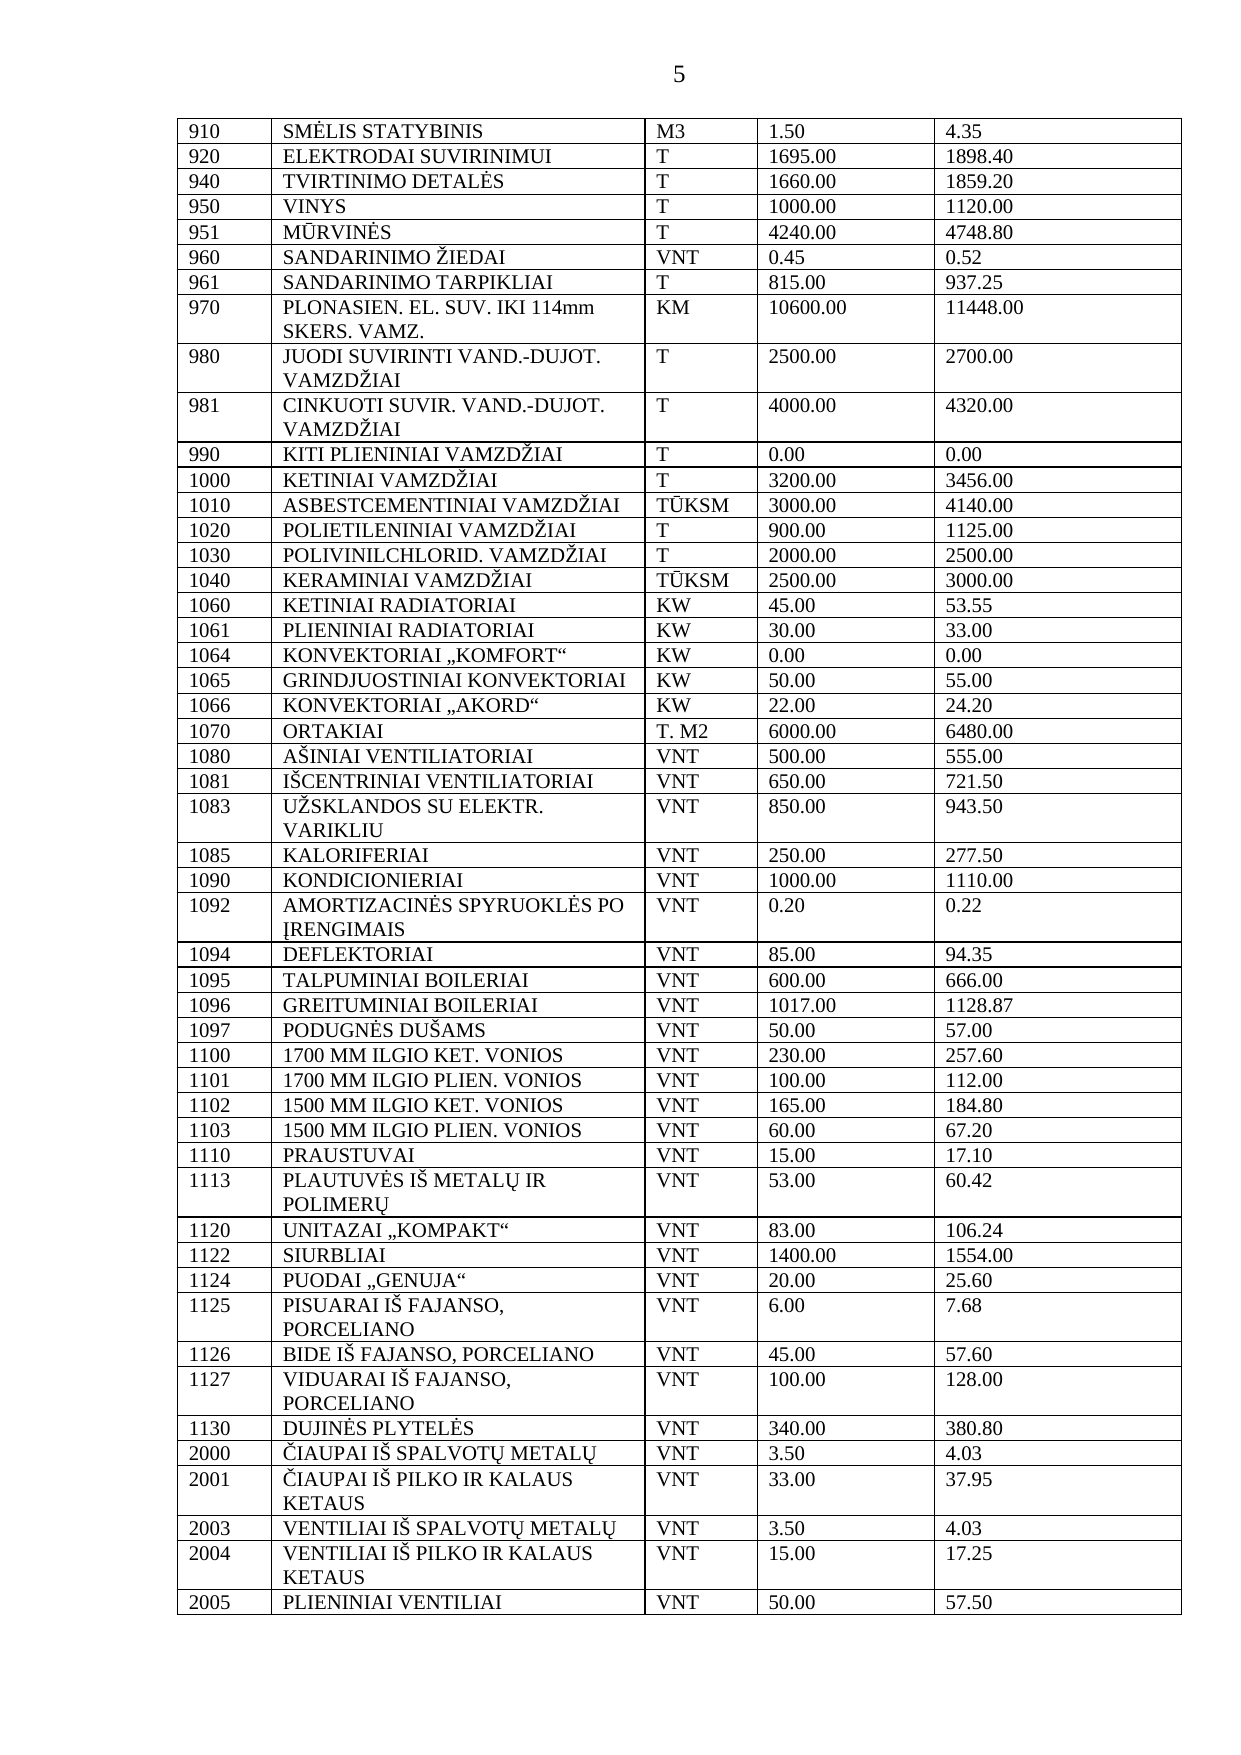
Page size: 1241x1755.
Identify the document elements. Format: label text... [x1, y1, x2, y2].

table_cell 1017.00 [758, 993, 934, 1017]
table_cell 30.00 [758, 618, 934, 642]
table_cell TVIRTINIMO DETALĖS [272, 169, 644, 193]
table_cell 2000 [178, 1441, 271, 1465]
table_cell 1095 [178, 968, 271, 992]
table_cell KERAMINIAI VAMZDŽIAI [272, 568, 644, 592]
table_cell KETINIAI RADIATORIAI [272, 593, 644, 617]
table_cell 1859.20 [935, 169, 1181, 193]
table_cell 1700 MM ILGIO PLIEN. VONIOS [272, 1068, 644, 1092]
table_cell VNT [646, 1018, 757, 1042]
table_cell POLIETILENINIAI VAMZDŽIAI [272, 518, 644, 542]
table_cell 1085 [178, 843, 271, 867]
table_cell 1660.00 [758, 169, 934, 193]
table_cell 1400.00 [758, 1243, 934, 1267]
table_cell 17.10 [935, 1143, 1181, 1167]
table_cell KONVEKTORIAI „AKORD“ [272, 694, 644, 717]
table_cell VENTILIAI IŠ SPALVOTŲ METALŲ [272, 1516, 644, 1540]
table_cell 920 [178, 144, 271, 168]
table_cell 1010 [178, 493, 271, 517]
table_cell 900.00 [758, 518, 934, 542]
table_cell 1030 [178, 543, 271, 567]
table_cell 650.00 [758, 769, 934, 793]
table_cell VNT [646, 1268, 757, 1292]
table_cell 1127 [178, 1367, 271, 1415]
table_cell PLIENINIAI RADIATORIAI [272, 618, 644, 642]
table_cell 380.80 [935, 1416, 1181, 1440]
table_cell 980 [178, 344, 271, 392]
table_cell VNT [646, 1342, 757, 1366]
table_cell VNT [646, 1416, 757, 1440]
table_cell 1040 [178, 568, 271, 592]
table_cell VNT [646, 1367, 757, 1415]
table_cell 937.25 [935, 270, 1181, 294]
table_cell 112.00 [935, 1068, 1181, 1092]
table_cell 1000 [178, 468, 271, 492]
table_cell VENTILIAI IŠ PILKO IR KALAUS KETAUS [272, 1541, 644, 1589]
table_cell 0.20 [758, 893, 934, 941]
table_cell 815.00 [758, 270, 934, 294]
table_cell 165.00 [758, 1093, 934, 1117]
table_cell 340.00 [758, 1416, 934, 1440]
table_cell 17.25 [935, 1541, 1181, 1589]
table_cell KW [646, 618, 757, 642]
table_cell 1061 [178, 618, 271, 642]
table_cell 1101 [178, 1068, 271, 1092]
table_cell IŠCENTRINIAI VENTILIATORIAI [272, 769, 644, 793]
table_cell 1080 [178, 744, 271, 768]
table_cell 37.95 [935, 1466, 1181, 1514]
table_cell 4000.00 [758, 393, 934, 441]
table_cell 1128.87 [935, 993, 1181, 1017]
table_cell PLONASIEN. EL. SUV. IKI 114mm SKERS. VAMZ. [272, 295, 644, 343]
table_cell 50.00 [758, 1590, 934, 1614]
table_cell 60.42 [935, 1168, 1181, 1216]
table_cell SANDARINIMO TARPIKLIAI [272, 270, 644, 294]
table_cell 666.00 [935, 968, 1181, 992]
table_cell PLIENINIAI VENTILIAI [272, 1590, 644, 1614]
table_cell T [646, 270, 757, 294]
table_cell 3.50 [758, 1441, 934, 1465]
table_cell 1102 [178, 1093, 271, 1117]
table_cell AŠINIAI VENTILIATORIAI [272, 744, 644, 768]
table_cell 106.24 [935, 1218, 1181, 1242]
table_cell ASBESTCEMENTINIAI VAMZDŽIAI [272, 493, 644, 517]
table_cell 1092 [178, 893, 271, 941]
table_cell 4.03 [935, 1441, 1181, 1465]
table_cell 7.68 [935, 1293, 1181, 1341]
table_cell 3456.00 [935, 468, 1181, 492]
table_cell 4.35 [935, 119, 1181, 143]
table_cell 53.00 [758, 1168, 934, 1216]
table_cell PODUGNĖS DUŠAMS [272, 1018, 644, 1042]
table_cell 0.00 [758, 443, 934, 466]
table_cell 25.60 [935, 1268, 1181, 1292]
table_cell 1.50 [758, 119, 934, 143]
table_cell 0.00 [935, 443, 1181, 466]
table_cell 1554.00 [935, 1243, 1181, 1267]
table_cell VNT [646, 1243, 757, 1267]
table_cell 1125.00 [935, 518, 1181, 542]
table_cell 2005 [178, 1590, 271, 1614]
table_cell 4140.00 [935, 493, 1181, 517]
table_cell 500.00 [758, 744, 934, 768]
table_cell 2500.00 [758, 344, 934, 392]
table_cell VNT [646, 769, 757, 793]
table_cell 3200.00 [758, 468, 934, 492]
table_cell 4.03 [935, 1516, 1181, 1540]
table_cell 1090 [178, 868, 271, 892]
table_cell 22.00 [758, 694, 934, 717]
table_cell 4240.00 [758, 220, 934, 244]
table_cell 45.00 [758, 593, 934, 617]
table_cell 1083 [178, 794, 271, 842]
table_cell PUODAI „GENUJA“ [272, 1268, 644, 1292]
table_cell 1898.40 [935, 144, 1181, 168]
table_cell 1060 [178, 593, 271, 617]
table_cell 2001 [178, 1466, 271, 1514]
table_cell JUODI SUVIRINTI VAND.-DUJOT. VAMZDŽIAI [272, 344, 644, 392]
table_cell T [646, 344, 757, 392]
table_cell 1094 [178, 943, 271, 966]
table_cell 910 [178, 119, 271, 143]
table_cell GRINDJUOSTINIAI KONVEKTORIAI [272, 668, 644, 692]
table_cell 250.00 [758, 843, 934, 867]
table_cell UNITAZAI „KOMPAKT“ [272, 1218, 644, 1242]
table_cell 2500.00 [935, 543, 1181, 567]
table_cell TALPUMINIAI BOILERIAI [272, 968, 644, 992]
table_cell 1500 MM ILGIO KET. VONIOS [272, 1093, 644, 1117]
table_cell 2004 [178, 1541, 271, 1589]
table_cell ORTAKIAI [272, 719, 644, 743]
table_cell AMORTIZACINĖS SPYRUOKLĖS PO ĮRENGIMAIS [272, 893, 644, 941]
table_cell ELEKTRODAI SUVIRINIMUI [272, 144, 644, 168]
table_cell KITI PLIENINIAI VAMZDŽIAI [272, 443, 644, 466]
table_cell 1125 [178, 1293, 271, 1341]
table_cell 1000.00 [758, 195, 934, 218]
table_cell VNT [646, 1218, 757, 1242]
table_cell 0.52 [935, 245, 1181, 269]
table_cell ČIAUPAI IŠ PILKO IR KALAUS KETAUS [272, 1466, 644, 1514]
table_cell 33.00 [935, 618, 1181, 642]
table_cell SIURBLIAI [272, 1243, 644, 1267]
table_cell 4748.80 [935, 220, 1181, 244]
table_cell 57.50 [935, 1590, 1181, 1614]
table_cell 961 [178, 270, 271, 294]
table_cell KETINIAI VAMZDŽIAI [272, 468, 644, 492]
table_cell 1066 [178, 694, 271, 717]
table_cell 950 [178, 195, 271, 218]
table_cell T [646, 195, 757, 218]
table_cell 128.00 [935, 1367, 1181, 1415]
table_cell BIDE IŠ FAJANSO, PORCELIANO [272, 1342, 644, 1366]
table_cell 1097 [178, 1018, 271, 1042]
table_cell VNT [646, 968, 757, 992]
table_cell KONVEKTORIAI „KOMFORT“ [272, 643, 644, 667]
table_cell 555.00 [935, 744, 1181, 768]
table_cell ČIAUPAI IŠ SPALVOTŲ METALŲ [272, 1441, 644, 1465]
table_cell 940 [178, 169, 271, 193]
table_cell 33.00 [758, 1466, 934, 1514]
table_cell 2500.00 [758, 568, 934, 592]
table_cell VNT [646, 1068, 757, 1092]
table_cell T [646, 468, 757, 492]
table_cell VNT [646, 744, 757, 768]
table_cell 55.00 [935, 668, 1181, 692]
table_cell VNT [646, 1143, 757, 1167]
table_cell SANDARINIMO ŽIEDAI [272, 245, 644, 269]
table_cell VNT [646, 1168, 757, 1216]
table_cell 1020 [178, 518, 271, 542]
table_cell CINKUOTI SUVIR. VAND.-DUJOT. VAMZDŽIAI [272, 393, 644, 441]
table_cell 1110.00 [935, 868, 1181, 892]
table_cell 1126 [178, 1342, 271, 1366]
table_cell 1070 [178, 719, 271, 743]
table_cell 24.20 [935, 694, 1181, 717]
table_cell 6480.00 [935, 719, 1181, 743]
table_cell T. M2 [646, 719, 757, 743]
table_cell UŽSKLANDOS SU ELEKTR. VARIKLIU [272, 794, 644, 842]
table_cell PLAUTUVĖS IŠ METALŲ IR POLIMERŲ [272, 1168, 644, 1216]
table_cell KW [646, 643, 757, 667]
table_cell 1100 [178, 1043, 271, 1067]
table_cell 1113 [178, 1168, 271, 1216]
table_cell 943.50 [935, 794, 1181, 842]
table_cell 0.00 [935, 643, 1181, 667]
table_cell 15.00 [758, 1541, 934, 1589]
table_cell 1064 [178, 643, 271, 667]
table_cell KW [646, 593, 757, 617]
table_cell POLIVINILCHLORID. VAMZDŽIAI [272, 543, 644, 567]
table_cell 1122 [178, 1243, 271, 1267]
table_cell 1700 MM ILGIO KET. VONIOS [272, 1043, 644, 1067]
table_cell 20.00 [758, 1268, 934, 1292]
table_cell 67.20 [935, 1118, 1181, 1142]
table_cell 1130 [178, 1416, 271, 1440]
table_cell DUJINĖS PLYTELĖS [272, 1416, 644, 1440]
table_cell 970 [178, 295, 271, 343]
table_cell TŪKSM [646, 568, 757, 592]
table_cell KW [646, 694, 757, 717]
table_cell 2000.00 [758, 543, 934, 567]
table_cell 10600.00 [758, 295, 934, 343]
table_cell 2003 [178, 1516, 271, 1540]
table_cell 951 [178, 220, 271, 244]
table_cell VNT [646, 893, 757, 941]
table_cell VNT [646, 1590, 757, 1614]
table_cell KONDICIONIERIAI [272, 868, 644, 892]
table_cell 990 [178, 443, 271, 466]
table_cell M3 [646, 119, 757, 143]
table_cell MŪRVINĖS [272, 220, 644, 244]
table_cell VNT [646, 868, 757, 892]
table_cell VNT [646, 1293, 757, 1341]
table_cell VNT [646, 794, 757, 842]
table_cell 57.00 [935, 1018, 1181, 1042]
table_cell 1124 [178, 1268, 271, 1292]
table_cell 0.22 [935, 893, 1181, 941]
table_cell KW [646, 668, 757, 692]
table_cell 184.80 [935, 1093, 1181, 1117]
table_cell 2700.00 [935, 344, 1181, 392]
table_cell T [646, 220, 757, 244]
table_cell 1000.00 [758, 868, 934, 892]
table_cell VNT [646, 245, 757, 269]
table_cell T [646, 543, 757, 567]
table_cell VNT [646, 1466, 757, 1514]
table_cell VNT [646, 1516, 757, 1540]
table_cell 6000.00 [758, 719, 934, 743]
table_cell 981 [178, 393, 271, 441]
table_cell 11448.00 [935, 295, 1181, 343]
table_cell VNT [646, 1093, 757, 1117]
table_cell 85.00 [758, 943, 934, 966]
table_cell 94.35 [935, 943, 1181, 966]
table_cell 3000.00 [935, 568, 1181, 592]
table_cell 57.60 [935, 1342, 1181, 1366]
table_cell VINYS [272, 195, 644, 218]
table_cell 83.00 [758, 1218, 934, 1242]
table_cell 1110 [178, 1143, 271, 1167]
table_cell T [646, 518, 757, 542]
table_cell 600.00 [758, 968, 934, 992]
table_cell 960 [178, 245, 271, 269]
table_cell SMĖLIS STATYBINIS [272, 119, 644, 143]
table_cell T [646, 169, 757, 193]
table_cell PISUARAI IŠ FAJANSO, PORCELIANO [272, 1293, 644, 1341]
table_cell 60.00 [758, 1118, 934, 1142]
table_cell VNT [646, 843, 757, 867]
table_cell 15.00 [758, 1143, 934, 1167]
table_cell 0.00 [758, 643, 934, 667]
table_cell 1081 [178, 769, 271, 793]
table_cell VNT [646, 1541, 757, 1589]
table_cell VNT [646, 1118, 757, 1142]
table_cell 0.45 [758, 245, 934, 269]
table_cell 3000.00 [758, 493, 934, 517]
table_cell 45.00 [758, 1342, 934, 1366]
table_cell 4320.00 [935, 393, 1181, 441]
table_cell 100.00 [758, 1367, 934, 1415]
table_cell 1096 [178, 993, 271, 1017]
table_cell T [646, 393, 757, 441]
table_cell 850.00 [758, 794, 934, 842]
table_cell 6.00 [758, 1293, 934, 1341]
table_cell 1120.00 [935, 195, 1181, 218]
table_cell KALORIFERIAI [272, 843, 644, 867]
table_cell DEFLEKTORIAI [272, 943, 644, 966]
table_cell T [646, 443, 757, 466]
table_cell VIDUARAI IŠ FAJANSO, PORCELIANO [272, 1367, 644, 1415]
table_cell 1120 [178, 1218, 271, 1242]
table_cell 277.50 [935, 843, 1181, 867]
table_cell VNT [646, 943, 757, 966]
table_cell 1065 [178, 668, 271, 692]
table_cell TŪKSM [646, 493, 757, 517]
table_cell 721.50 [935, 769, 1181, 793]
table_cell 53.55 [935, 593, 1181, 617]
table_cell 230.00 [758, 1043, 934, 1067]
table_cell 50.00 [758, 668, 934, 692]
table_cell 1500 MM ILGIO PLIEN. VONIOS [272, 1118, 644, 1142]
table_cell VNT [646, 1441, 757, 1465]
table_cell GREITUMINIAI BOILERIAI [272, 993, 644, 1017]
table_cell 100.00 [758, 1068, 934, 1092]
table_cell VNT [646, 1043, 757, 1067]
table_cell KM [646, 295, 757, 343]
table_cell VNT [646, 993, 757, 1017]
table_cell 1695.00 [758, 144, 934, 168]
table_cell 3.50 [758, 1516, 934, 1540]
table_cell 50.00 [758, 1018, 934, 1042]
table_cell 257.60 [935, 1043, 1181, 1067]
table_cell T [646, 144, 757, 168]
table_cell PRAUSTUVAI [272, 1143, 644, 1167]
table_cell 1103 [178, 1118, 271, 1142]
